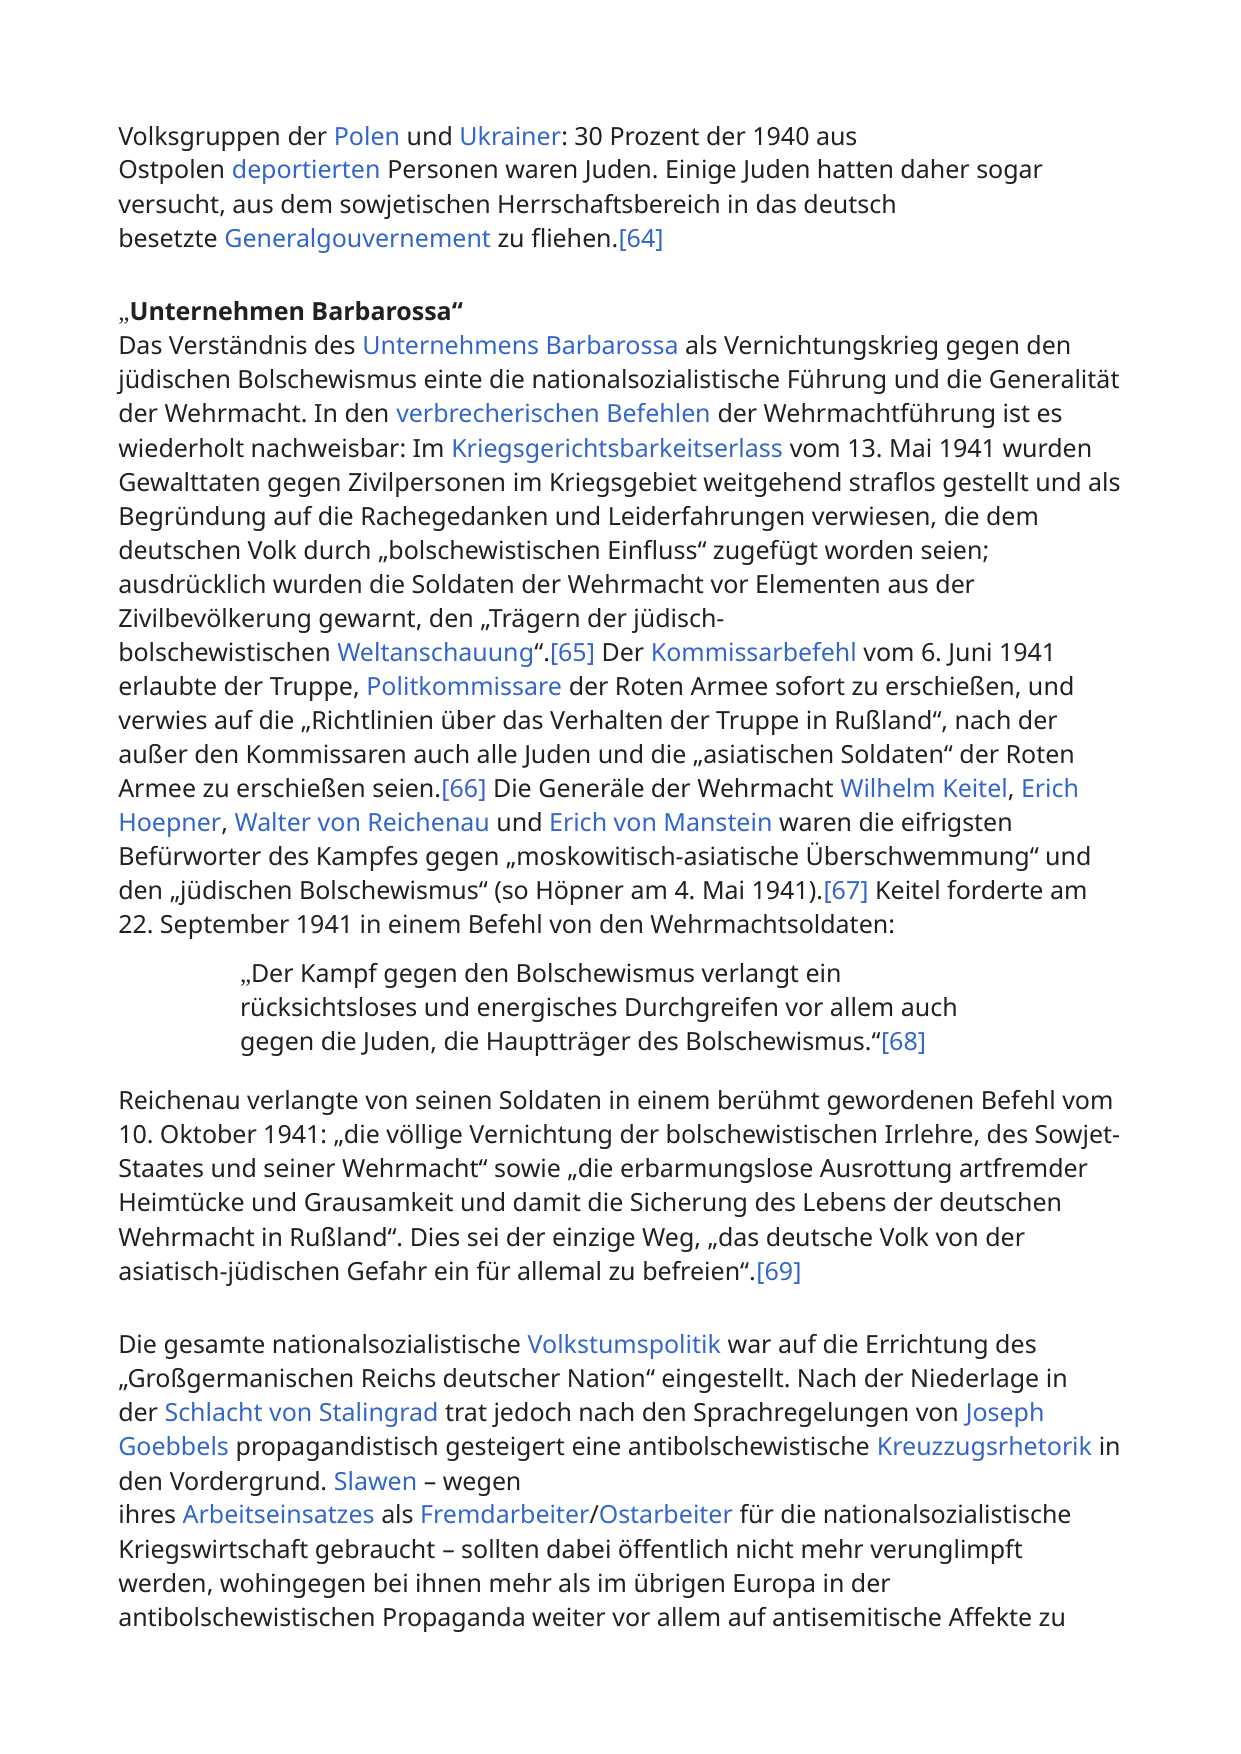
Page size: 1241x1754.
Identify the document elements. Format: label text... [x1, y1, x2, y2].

text Die gesamte nationalsozialistische Volkstumspolitik war auf die Errichtung des „Großgermanischen Reichs deutscher Nation“ eingestellt. Nach der Niederlage in der Schlacht von Stalingrad trat jedoch nach den Sprachregelungen von Joseph Goebbels propagandistisch gesteigert eine antibolschewistische Kreuzzugsrhetorik in den Vordergrund. Slawen – wegen ihres Arbeitseinsatzes als Fremdarbeiter/Ostarbeiter für die nationalsozialistische Kriegswirtschaft gebraucht – sollten dabei öffentlich nicht mehr verunglimpft werden, wohingegen bei ihnen mehr als im übrigen Europa in der antibolschewistischen Propaganda weiter vor allem auf antisemitische Affekte zu [118, 1327, 1122, 1633]
text Reichenau verlangte von seinen Soldaten in einem berühmt gewordenen Befehl vom 10. Oktober 1941: „die völlige Vernichtung der bolschewistischen Irrlehre, des Sowjet-Staates und seiner Wehrmacht“ sowie „die erbarmungslose Ausrottung artfremder Heimtücke und Grausamkeit und damit die Sicherung des Lebens der deutschen Wehrmacht in Rußland“. Dies sei der einzige Weg, „das deutsche Volk von der asiatisch-jüdischen Gefahr ein für allemal zu befreien“.[69] [118, 1083, 1122, 1287]
text Volksgruppen der Polen und Ukrainer: 30 Prozent der 1940 aus Ostpolen deportierten Personen waren Juden. Einige Juden hatten daher sogar versucht, aus dem sowjetischen Herrschaftsbereich in das deutsch besetzte Generalgouvernement zu fliehen.[64] [118, 118, 1122, 254]
text „Der Kampf gegen den Bolschewismus verlangt ein rücksichtsloses und energisches Durchgreifen vor allem auch gegen die Juden, die Hauptträger des Bolschewismus.“[68] [240, 956, 1001, 1058]
text „Unternehmen Barbarossa“ Das Verständnis des Unternehmens Barbarossa als Vernichtungskrieg gegen den jüdischen Bolschewismus einte die nationalsozialistische Führung und die Generalität der Wehrmacht. In den verbrecherischen Befehlen der Wehrmachtführung ist es wiederholt nachweisbar: Im Kriegsgerichtsbarkeitserlass vom 13. Mai 1941 wurden Gewalttaten gegen Zivilpersonen im Kriegsgebiet weitgehend straflos gestellt und als Begründung auf die Rachegedanken und Leiderfahrungen verwiesen, die dem deutschen Volk durch „bolschewistischen Einfluss“ zugefügt worden seien; ausdrücklich wurden die Soldaten der Wehrmacht vor Elementen aus der Zivilbevölkerung gewarnt, den „Trägern der jüdisch-bolschewistischen Weltanschauung“.[65] Der Kommissarbefehl vom 6. Juni 1941 erlaubte der Truppe, Politkommissare der Roten Armee sofort zu erschießen, und verwies auf die „Richtlinien über das Verhalten der Truppe in Rußland“, nach der außer den Kommissaren auch alle Juden und die „asiatischen Soldaten“ der Roten Armee zu erschießen seien.[66] Die Generäle der Wehrmacht Wilhelm Keitel, Erich Hoepner, Walter von Reichenau und Erich von Manstein waren die eifrigsten Befürworter des Kampfes gegen „moskowitisch-asiatische Überschwemmung“ und den „jüdischen Bolschewismus“ (so Höpner am 4. Mai 1941).[67] Keitel forderte am 22. September 1941 in einem Befehl von den Wehrmachtsoldaten: [118, 294, 1122, 941]
